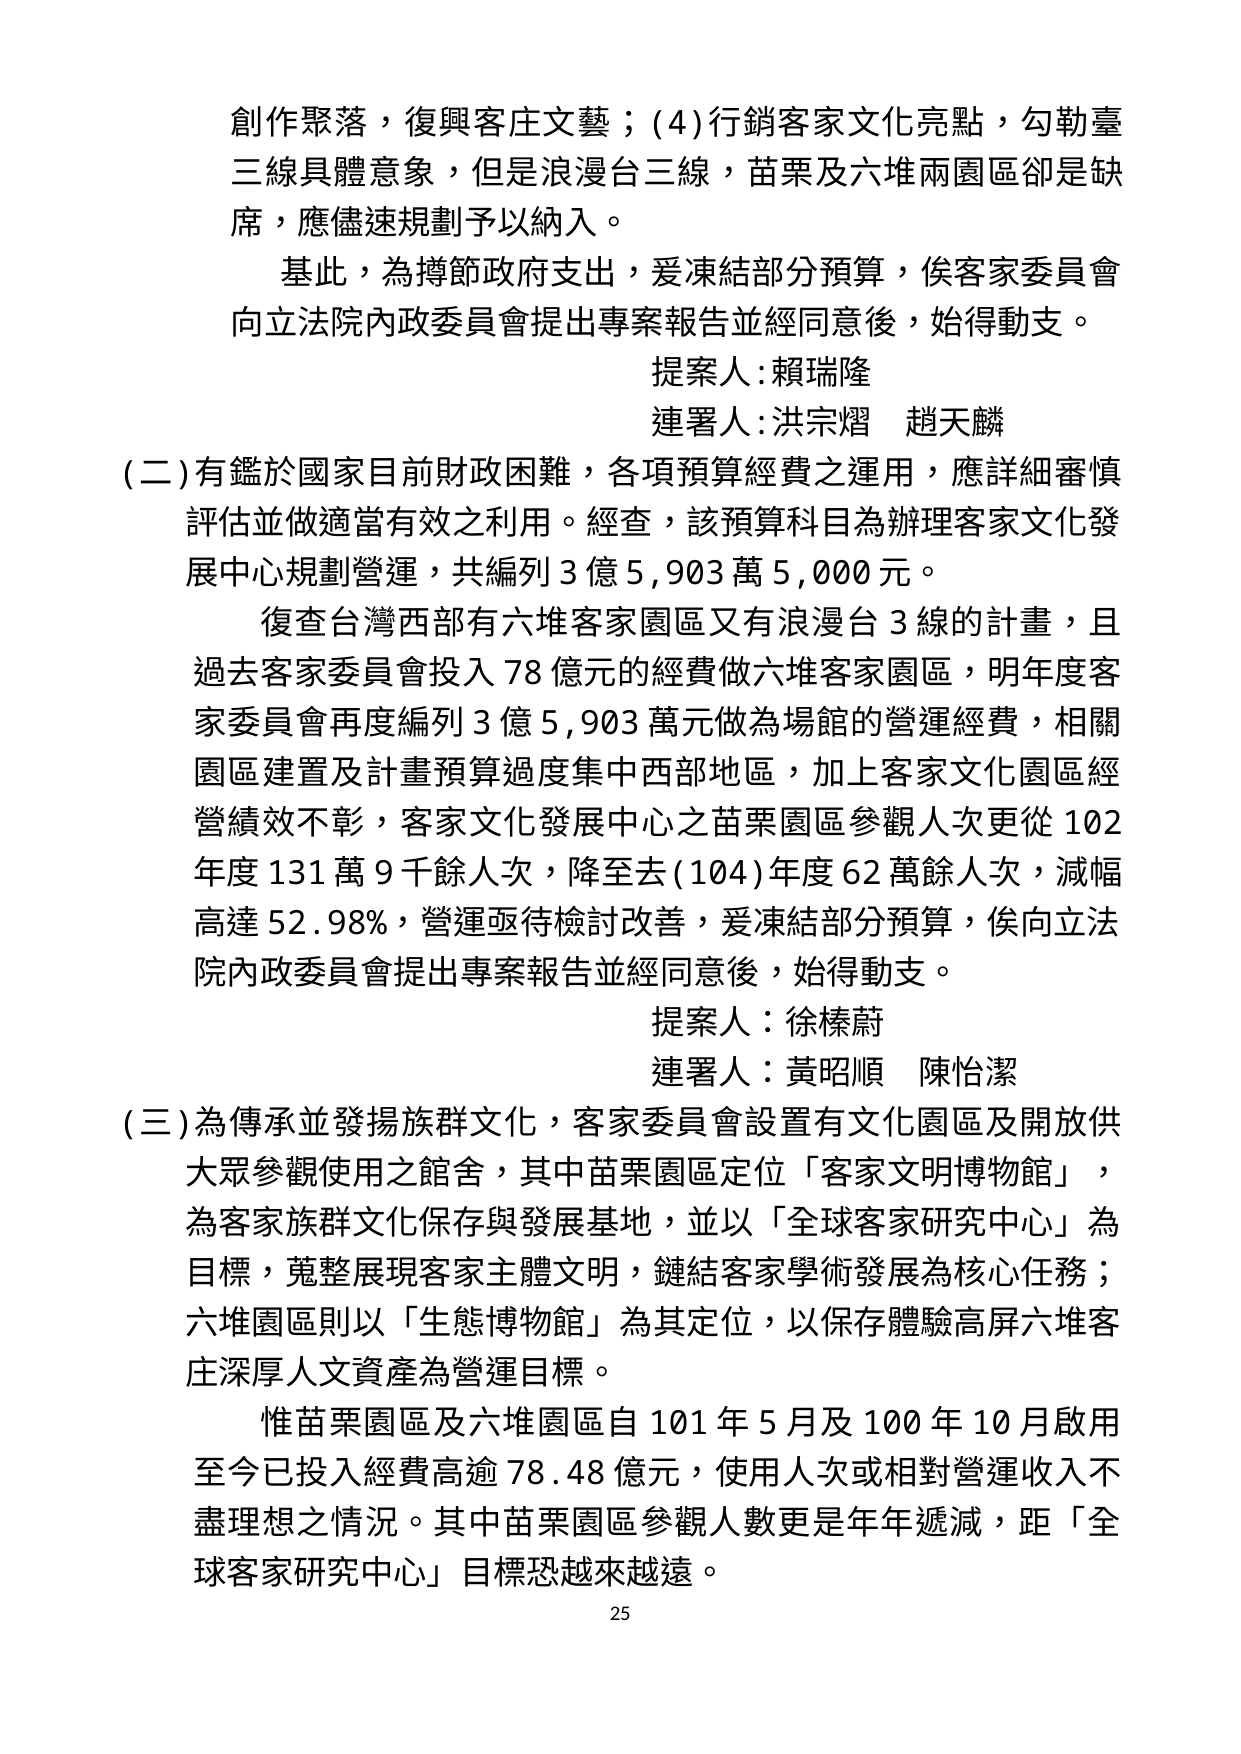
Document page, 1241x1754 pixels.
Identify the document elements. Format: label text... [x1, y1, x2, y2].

text (二)有鑑於國家目前財政困難，各項預算經費之運用，應詳細審慎評估並做適當有效之利用。經查，該預算科目為辦理客家文化發展中心規劃營運，共編列3億5,903萬5,000元。 [118, 444, 1122, 594]
text 創作聚落，復興客庄文藝；(4)行銷客家文化亮點，勾勒臺三線具體意象，但是浪漫台三線，苗栗及六堆兩園區卻是缺席，應儘速規劃予以納入。 [181, 94, 1123, 244]
text 基此，為撙節政府支出，爰凍結部分預算，俟客家委員會向立法院內政委員會提出專案報告並經同意後，始得動支。 [231, 244, 1123, 344]
text 提案人:賴瑞隆 [118, 344, 1123, 394]
text 提案人：徐榛蔚 [118, 994, 1123, 1044]
text 連署人：黃昭順 陳怡潔 [118, 1044, 1123, 1094]
text 復查台灣西部有六堆客家園區又有浪漫台3線的計畫，且過去客家委員會投入78億元的經費做六堆客家園區，明年度客家委員會再度編列3億5,903萬元做為場館的營運經費，相關園區建置及計畫預算過度集中西部地區，加上客家文化園區經營績效不彰，客家文化發展中心之苗栗園區參觀人次更從102年度131萬9千餘人次，降至去(104)年度62萬餘人次，減幅高達52.98%，營運亟待檢討改善，爰凍結部分預算，俟向立法院內政委員會提出專案報告並經同意後，始得動支。 [193, 594, 1122, 994]
text 連署人:洪宗熠 趙天麟 [118, 394, 1123, 444]
text 惟苗栗園區及六堆園區自101年5月及100年10月啟用至今已投入經費高逾78.48億元，使用人次或相對營運收入不盡理想之情況。其中苗栗園區參觀人數更是年年遞減，距「全球客家研究中心」目標恐越來越遠。 [193, 1394, 1122, 1594]
text (三)為傳承並發揚族群文化，客家委員會設置有文化園區及開放供大眾參觀使用之館舍，其中苗栗園區定位「客家文明博物館」，為客家族群文化保存與發展基地，並以「全球客家研究中心」為目標，蒐整展現客家主體文明，鏈結客家學術發展為核心任務；六堆園區則以「生態博物館」為其定位，以保存體驗高屏六堆客庄深厚人文資產為營運目標。 [118, 1094, 1122, 1394]
